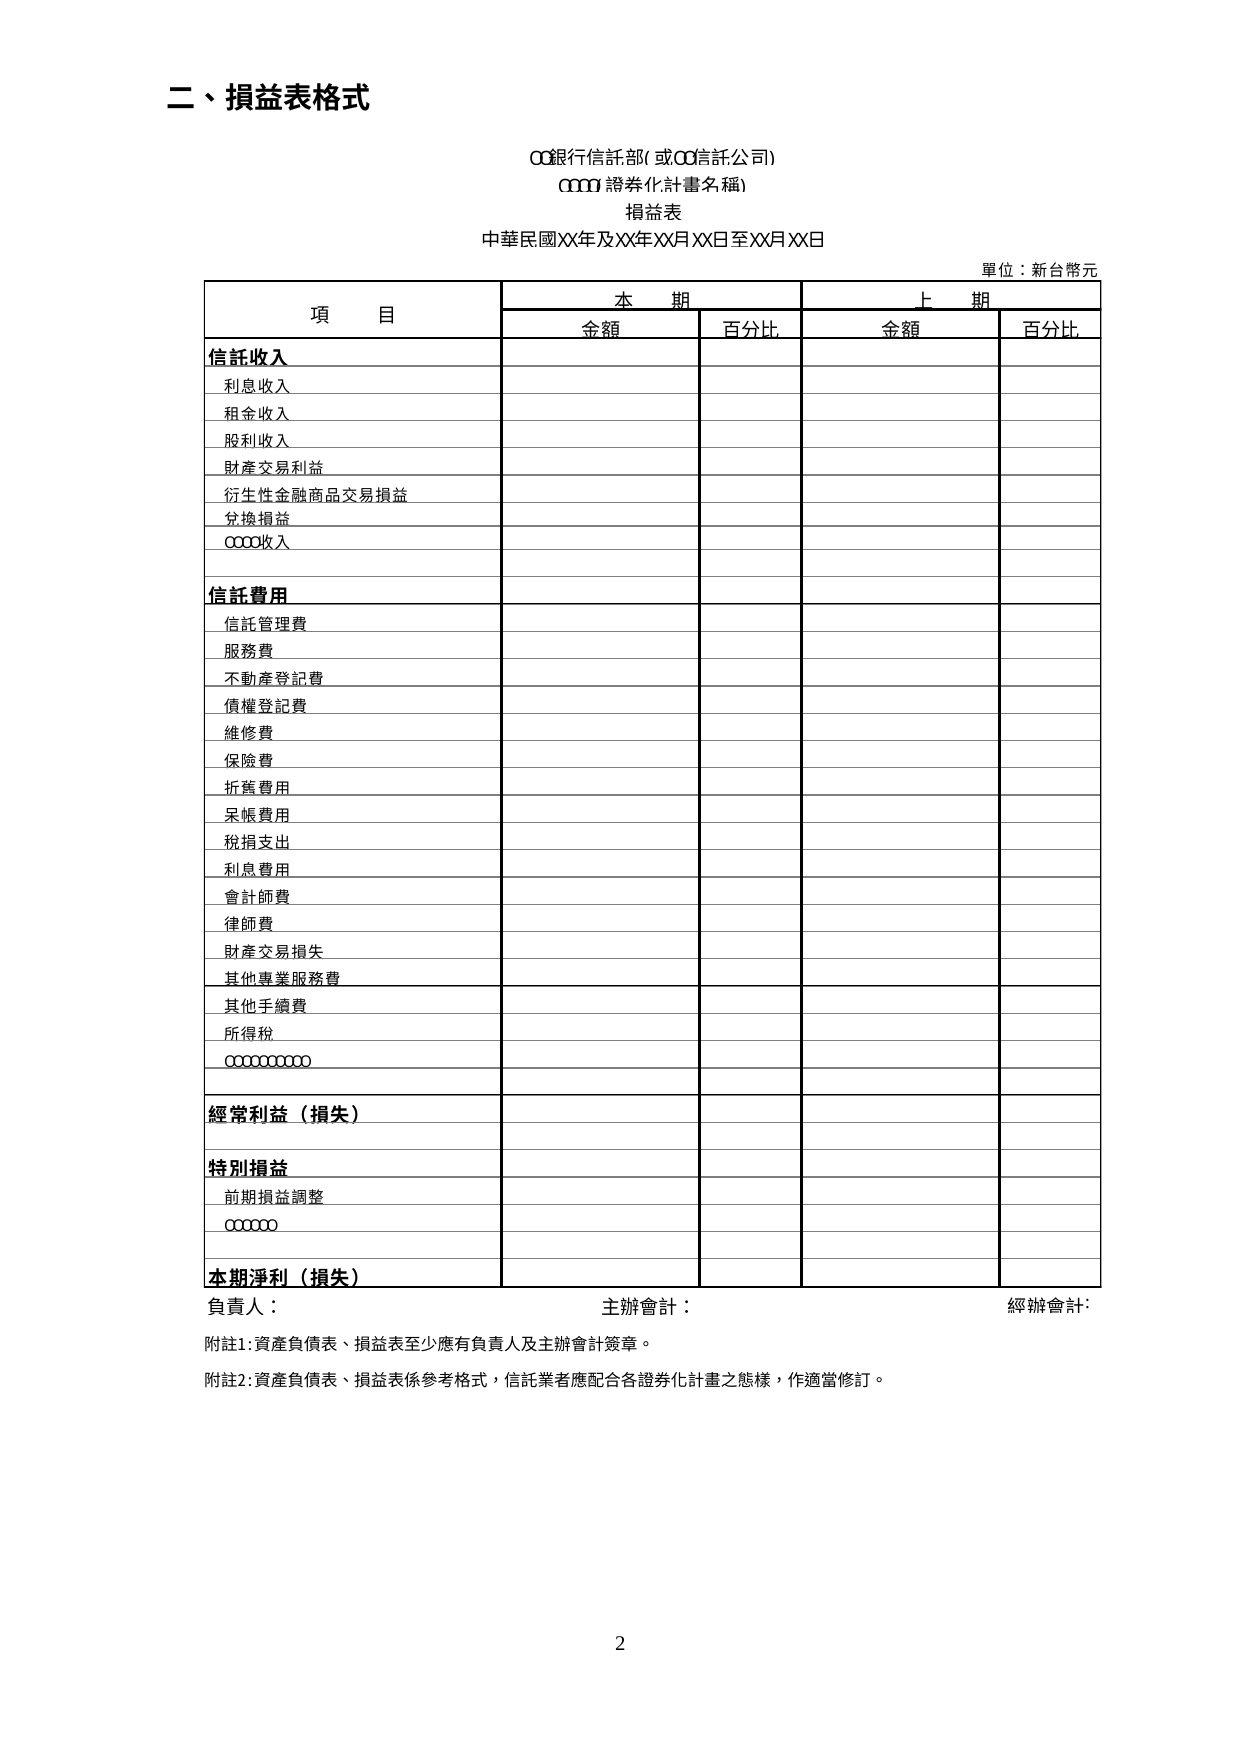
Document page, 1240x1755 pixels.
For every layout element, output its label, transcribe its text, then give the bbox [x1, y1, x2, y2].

text 二、損益表格式 [148, 75, 1092, 117]
text 附註1:資產負債表、損益表至少應有負責人及主辦會計簽章。 [148, 1331, 1092, 1355]
text 附註2:資產負債表、損益表係參考格式，信託業者應配合各證券化計畫之態樣，作適當修訂。 [148, 1355, 1092, 1394]
